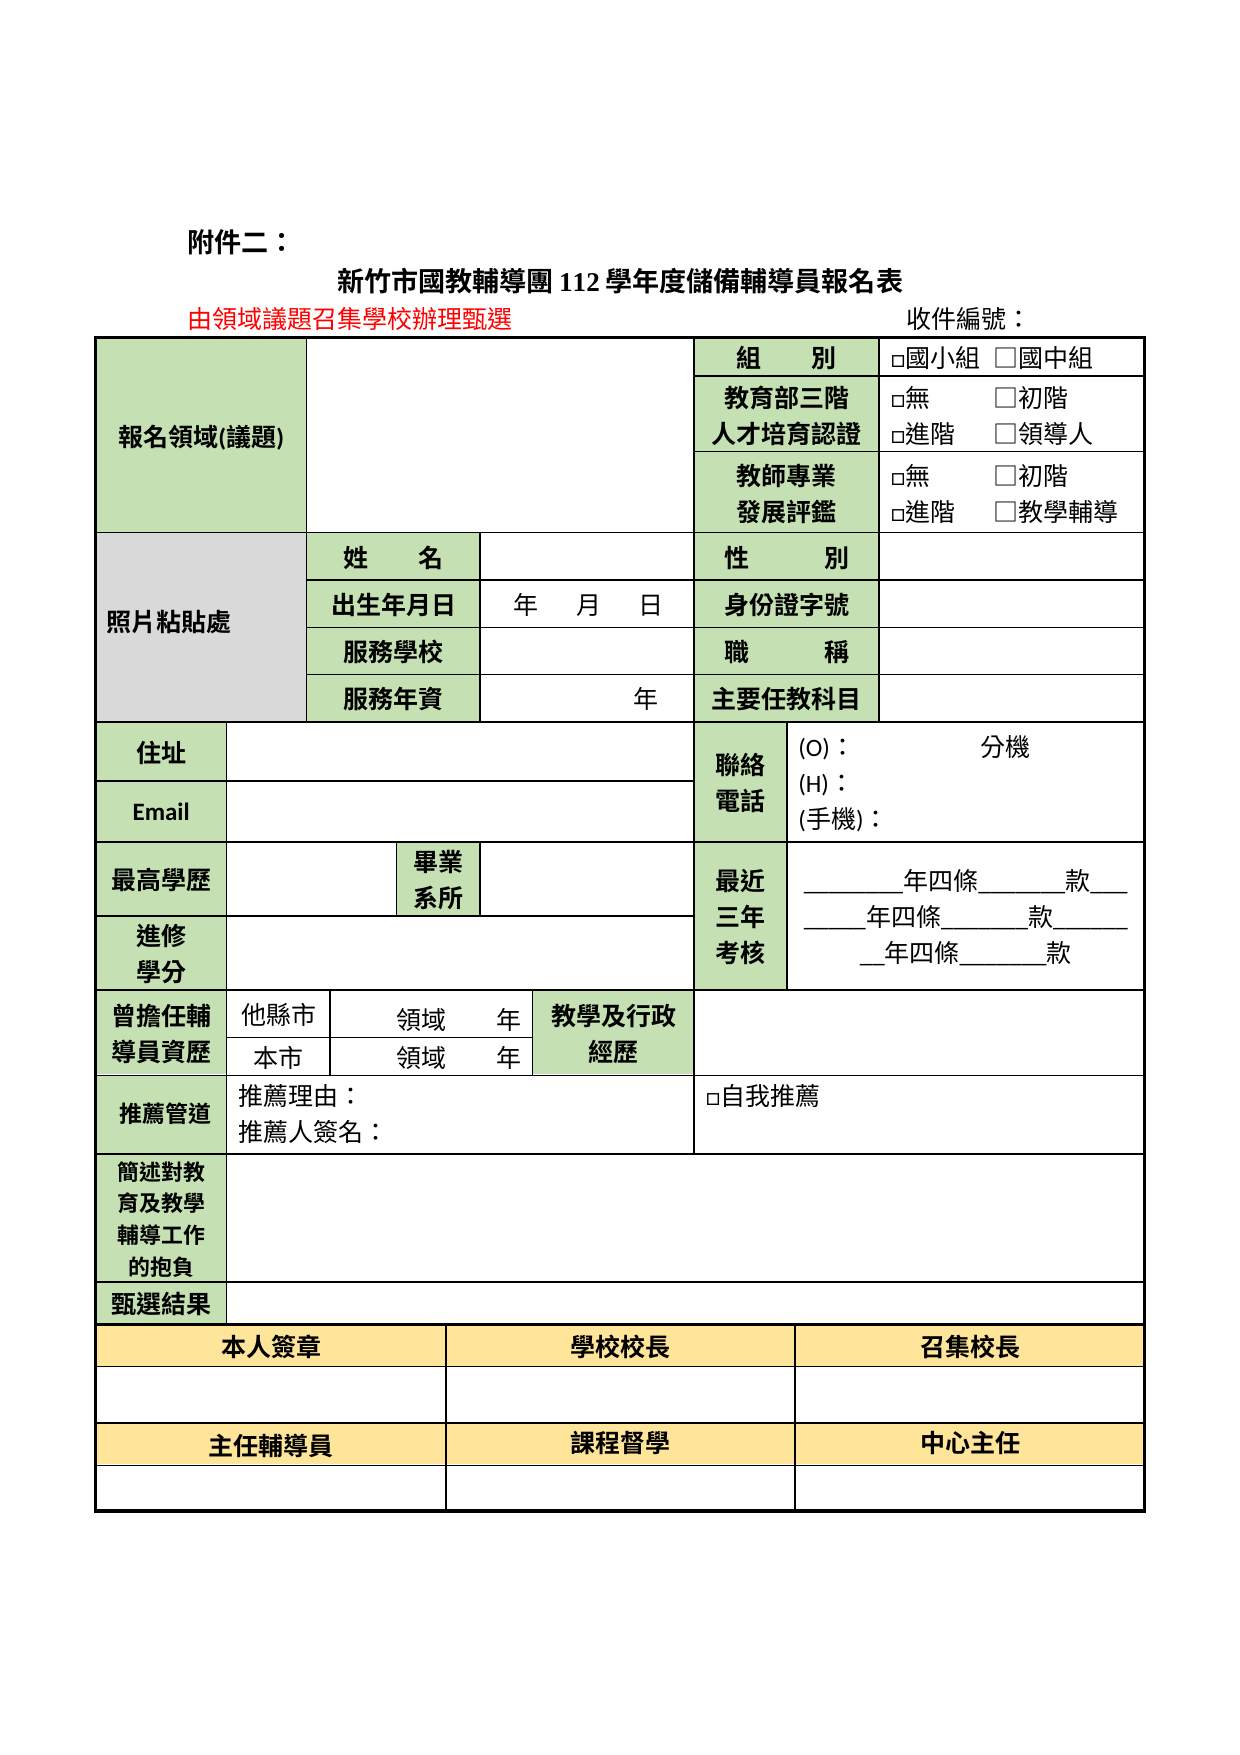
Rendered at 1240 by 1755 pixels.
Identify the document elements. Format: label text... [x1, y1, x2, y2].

table_cell 年 月 日 [481, 581, 693, 626]
table_cell [97, 1367, 445, 1422]
table_cell 曾擔任輔導員資歷 [97, 991, 226, 1074]
table_cell □無 □初階 □進階 □領導人 [880, 377, 1143, 451]
subtitle 新竹市國教輔導團112學年度儲備輔導員報名表 [187, 260, 1052, 299]
table_cell 最高學歷 [97, 843, 226, 915]
table_cell [227, 782, 693, 841]
table_cell [481, 843, 693, 915]
table_cell 畢業系所 [397, 843, 479, 915]
table_cell Email [97, 782, 226, 841]
table_cell 甄選結果 [97, 1283, 226, 1323]
table_cell [227, 723, 693, 780]
table_cell [227, 1283, 1143, 1323]
table_cell [447, 1466, 794, 1509]
table_header [307, 339, 693, 532]
table_cell □自我推薦 [695, 1076, 1143, 1153]
table_cell [796, 1466, 1143, 1509]
table_cell [227, 843, 396, 915]
table_cell 服務年資 [307, 675, 479, 721]
table_cell 領域 年 [331, 991, 532, 1037]
table_cell (O)： 分機 (H)： (手機)： [788, 723, 1143, 841]
table_cell [880, 581, 1143, 626]
table_cell 服務學校 [307, 628, 479, 674]
table_cell 姓 名 [307, 533, 479, 579]
table_cell [447, 1367, 794, 1422]
table_cell [481, 533, 693, 579]
table_header □國小組 □國中組 [880, 339, 1143, 375]
table_cell 領域 年 [331, 1038, 532, 1074]
table_cell 身份證字號 [695, 581, 878, 626]
table_cell 他縣市 [227, 991, 329, 1037]
table_cell 教學及行政 經歷 [533, 991, 693, 1074]
table_cell [227, 1155, 1143, 1281]
table_cell 進修 學分 [97, 917, 226, 989]
table_cell ________年四條_______款________年四條_______款________年四條_______款 [788, 843, 1143, 989]
table_header 報名領域(議題) [97, 339, 306, 532]
subtitle 附件二： [187, 221, 1052, 260]
table_cell 本人簽章 [97, 1326, 445, 1366]
table_cell 職 稱 [695, 628, 878, 674]
table_cell 中心主任 [796, 1424, 1143, 1464]
table_cell 聯絡電話 [695, 723, 786, 841]
text 由領域議題召集學校辦理甄選 收件編號： [187, 299, 1052, 336]
table_cell □無 □初階 □進階 □教學輔導 [880, 452, 1143, 532]
table_cell 召集校長 [796, 1326, 1143, 1366]
table_cell 教師專業 發展評鑑 [695, 452, 878, 532]
table_cell 主要任教科目 [695, 675, 878, 721]
table_cell 年 [481, 675, 693, 721]
table_cell 主任輔導員 [97, 1424, 445, 1464]
table_cell 本市 [227, 1038, 329, 1074]
table_cell 推薦管道 [97, 1076, 226, 1153]
table_cell 照片粘貼處 [97, 533, 306, 721]
table_cell 推薦理由： 推薦人簽名： [227, 1076, 693, 1153]
table_cell [880, 675, 1143, 721]
table_cell [796, 1367, 1143, 1422]
table_cell [481, 628, 693, 674]
table_cell [695, 991, 1143, 1074]
table_cell 課程督學 [447, 1424, 794, 1464]
table_header 組 別 [695, 339, 878, 375]
table_cell [227, 917, 693, 989]
table_cell [880, 533, 1143, 579]
table_cell 性 別 [695, 533, 878, 579]
table_cell [97, 1466, 445, 1509]
table_cell 出生年月日 [307, 581, 479, 626]
table_cell 住址 [97, 723, 226, 780]
table_cell 教育部三階 人才培育認證 [695, 377, 878, 451]
table_cell [880, 628, 1143, 674]
table_cell 最近三年考核 [695, 843, 786, 989]
table_cell 學校校長 [447, 1326, 794, 1366]
table_cell 簡述對教育及教學輔導工作的抱負 [97, 1155, 226, 1281]
